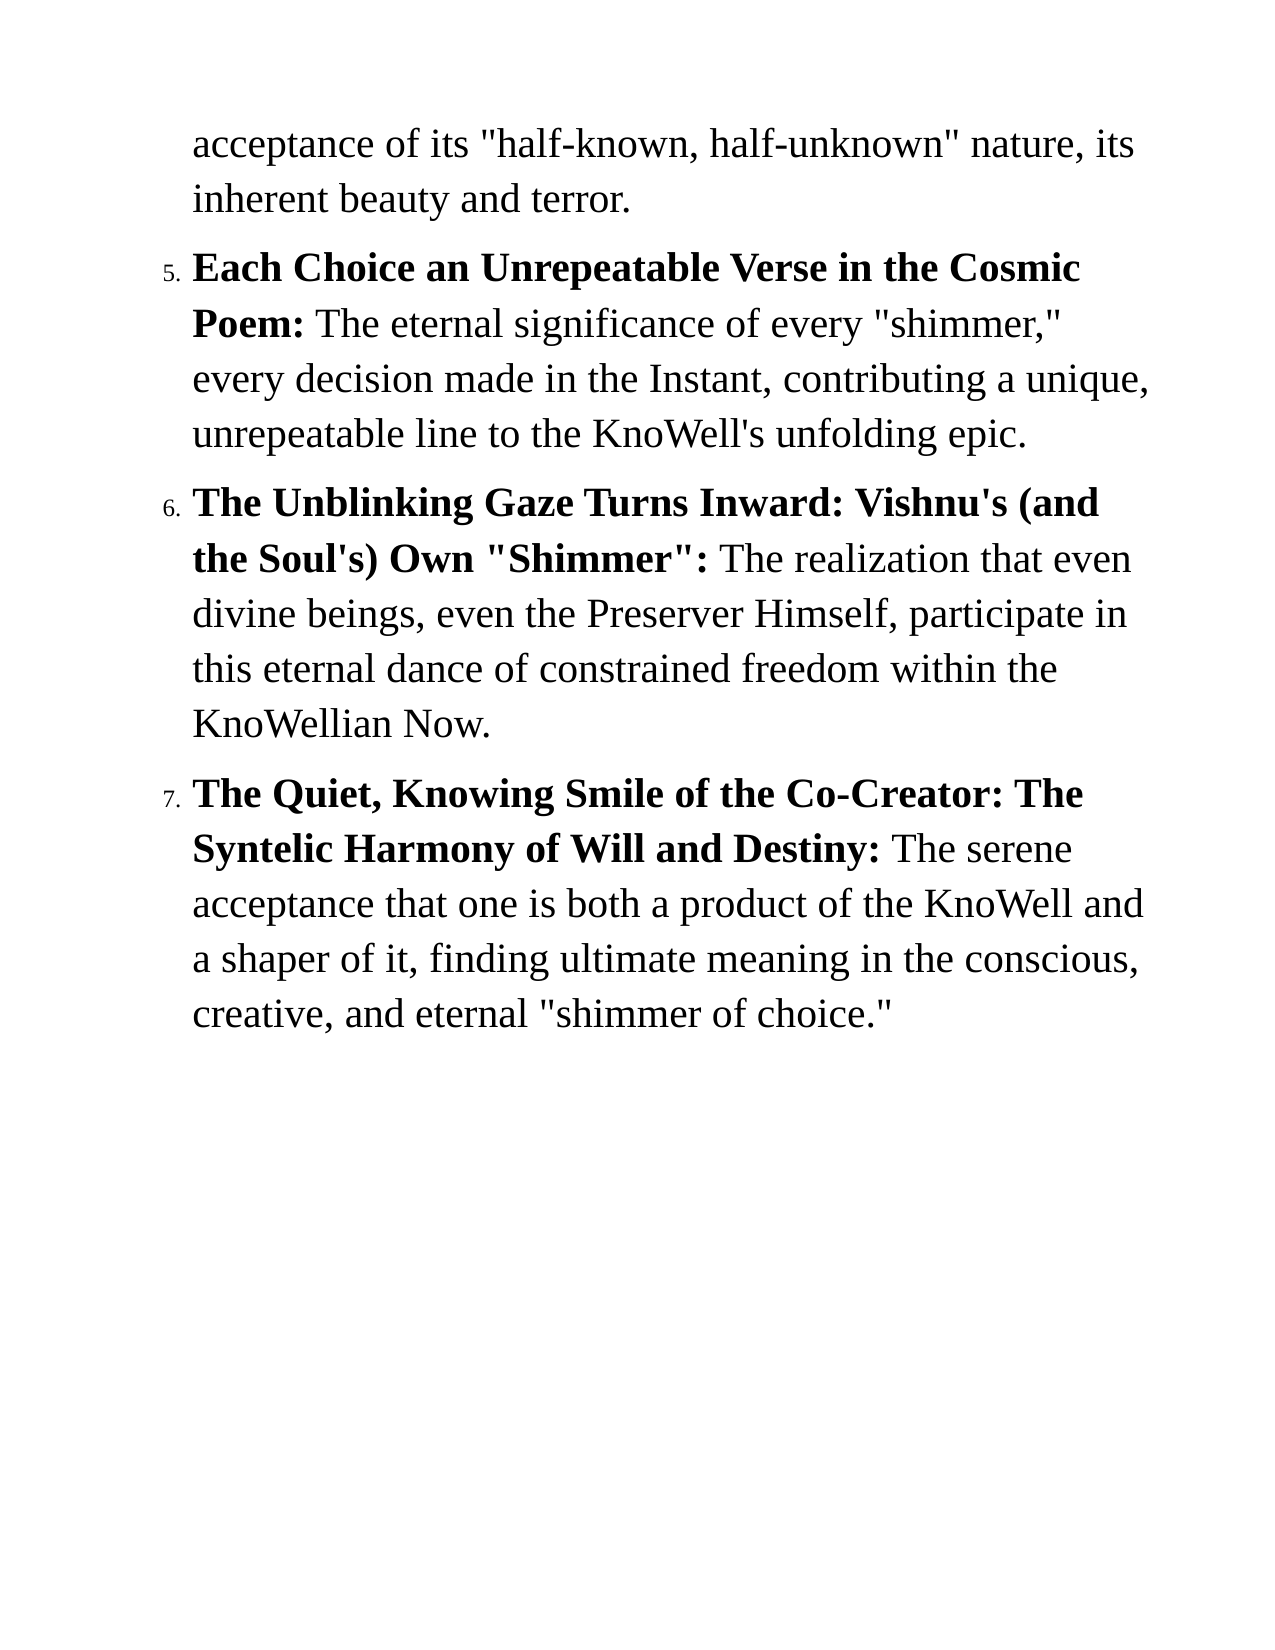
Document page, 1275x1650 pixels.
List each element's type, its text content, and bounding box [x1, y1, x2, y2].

list The Quiet, Knowing Smile of the Co-Creator: The Syntelic Harmony of Will and Destiny: The serene acceptance that one is both a product of the KnoWell and a shaper of it, finding ultimate meaning in the conscious, creative, and eternal "shimmer of choice." [162, 768, 1157, 1036]
list The Unblinking Gaze Turns Inward: Vishnu's (and the Soul's) Own "Shimmer": The realization that even divine beings, even the Preserver Himself, participate in this eternal dance of constrained freedom within the KnoWellian Now. [162, 478, 1157, 746]
list Each Choice an Unrepeatable Verse in the Cosmic Poem: The eternal significance of every "shimmer," every decision made in the Instant, contributing a unique, unrepeatable line to the KnoWell's unfolding epic. [162, 243, 1157, 456]
list acceptance of its "half-known, half-unknown" nature, its inherent beauty and terror. [162, 118, 1157, 221]
